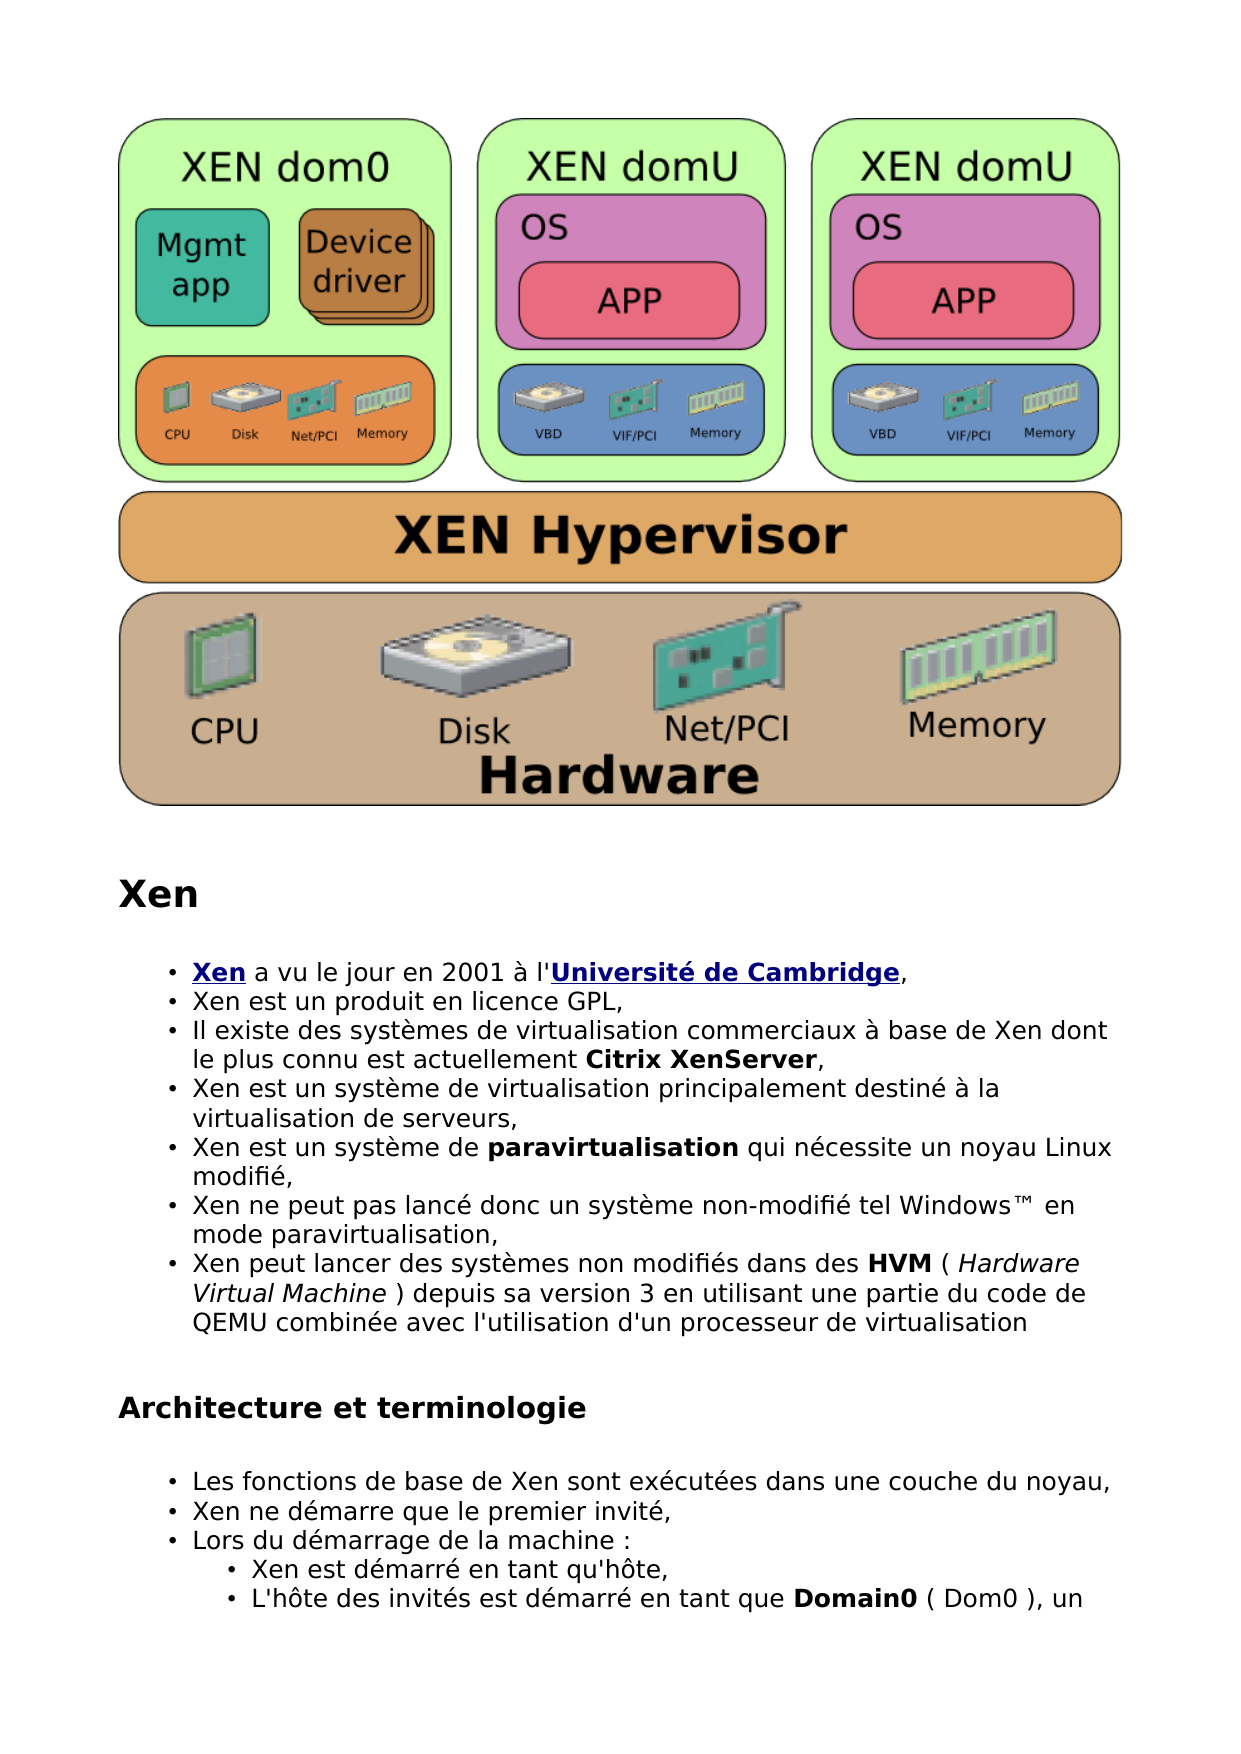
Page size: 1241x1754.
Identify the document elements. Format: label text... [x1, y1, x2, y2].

list Les fonctions de base de Xen sont exécutées dans une couche du noyau, [177, 1467, 1122, 1497]
list L'hôte des invités est démarré en tant que Domain0 ( Dom0 ), un [236, 1584, 1122, 1613]
list Xen ne démarre que le premier invité, [177, 1497, 1122, 1526]
subtitle Xen [118, 872, 1122, 916]
list Xen est un système de paravirtualisation qui nécessite un noyau Linux modifié, [177, 1133, 1122, 1191]
list Xen est un produit en licence GPL, [177, 987, 1122, 1016]
list Xen a vu le jour en 2001 à l'Université de Cambridge, [177, 958, 1122, 987]
list Xen est un système de virtualisation principalement destiné à la virtualisation de serveurs, [177, 1074, 1122, 1133]
list Xen peut lancer des systèmes non modifiés dans des HVM ( Hardware Virtual Machine ) depuis sa version 3 en utilisant une partie du code de QEMU combinée avec l'utilisation d'un processeur de virtualisation [177, 1249, 1122, 1337]
list Il existe des systèmes de virtualisation commerciaux à base de Xen dont le plus connu est actuellement Citrix XenServer, [177, 1016, 1122, 1074]
list Xen est démarré en tant qu'hôte, [236, 1555, 1122, 1584]
list Lors du démarrage de la machine : [177, 1526, 1122, 1555]
subtitle Architecture et terminologie [118, 1392, 1122, 1426]
picture [118, 118, 1123, 806]
list Xen ne peut pas lancé donc un système non-modifié tel Windows™ en mode paravirtualisation, [177, 1191, 1122, 1249]
